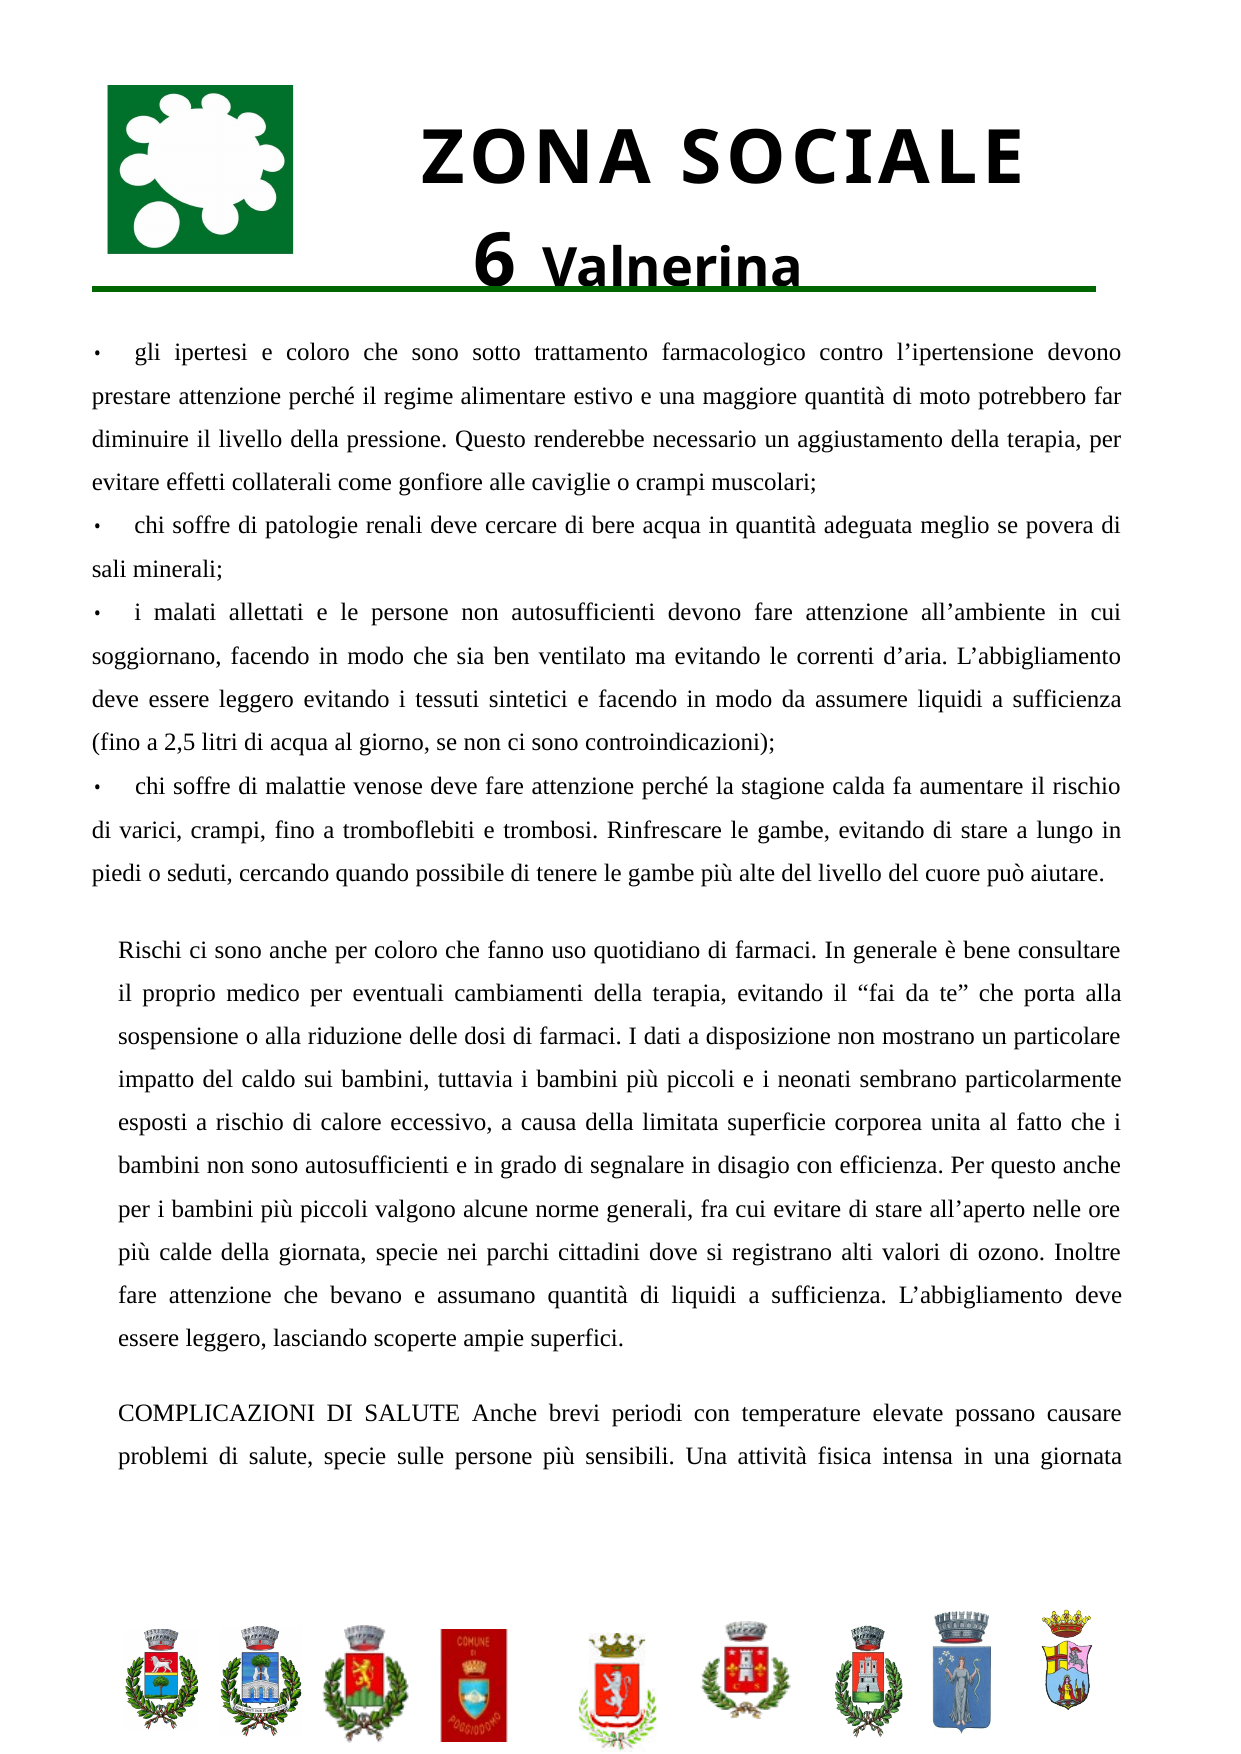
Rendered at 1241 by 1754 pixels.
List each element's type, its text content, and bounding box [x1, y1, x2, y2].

picture [932, 1611, 991, 1734]
picture [219, 1626, 302, 1737]
picture [1038, 1607, 1094, 1715]
picture [124, 1629, 198, 1730]
picture [107, 85, 294, 254]
picture [578, 1633, 662, 1752]
text Rischi ci sono anche per coloro che fanno uso quotidiano di farmaci. In generale è bene consultare il proprio medico per eventuali cambiamenti della terapia, evitando il “fai da te” che porta alla sospensione o alla riduzione delle dosi di farmaci. I dati a disposizione non mostrano un particolare impatto del caldo sui bambini, tuttavia i bambini più piccoli e i neonati sembrano particolarmente esposti a rischio di calore eccessivo, a causa della limitata superficie corporea unita al fatto che i bambini non sono autosufficienti e in grado di segnalare in disagio con efficienza. Per questo anche per i bambini più piccoli valgono alcune norme generali, fra cui evitare di stare all’aperto nelle ore più calde della giornata, specie nei parchi cittadini dove si registrano alti valori di ozono. Inoltre fare attenzione che bevano e assumano quantità di liquidi a sufficienza. L’abbigliamento deve essere leggero, lasciando scoperte ampie superfici. [118, 935, 1122, 1352]
list chi soffre di malattie venose deve fare attenzione perché la stagione calda fa aumentare il rischio di varici, crampi, fino a tromboflebiti e trombosi. Rinfrescare le gambe, evitando di stare a lungo in piedi o seduti, cercando quando possibile di tenere le gambe più alte del livello del cuore può aiutare. [92, 771, 1122, 887]
list gli ipertesi e coloro che sono sotto trattamento farmacologico contro l’ipertensione devono prestare attenzione perché il regime alimentare estivo e una maggiore quantità di moto potrebbero far diminuire il livello della pressione. Questo renderebbe necessario un aggiustamento della terapia, per evitare effetti collaterali come gonfiore alle caviglie o crampi muscolari; [92, 337, 1122, 496]
picture [687, 1621, 805, 1719]
picture [834, 1625, 903, 1738]
picture [311, 1625, 420, 1743]
list chi soffre di patologie renali deve cercare di bere acqua in quantità adeguata meglio se povera di sali minerali; [92, 510, 1122, 583]
text COMPLICAZIONI DI SALUTE Anche brevi periodi con temperature elevate possano causare problemi di salute, specie sulle persone più sensibili. Una attività fisica intensa in una giornata [118, 1398, 1122, 1470]
picture [428, 1629, 520, 1742]
list i malati allettati e le persone non autosufficienti devono fare attenzione all’ambiente in cui soggiornano, facendo in modo che sia ben ventilato ma evitando le correnti d’aria. L’abbigliamento deve essere leggero evitando i tessuti sintetici e facendo in modo da assumere liquidi a sufficienza (fino a 2,5 litri di acqua al giorno, se non ci sono controindicazioni); [92, 597, 1122, 756]
